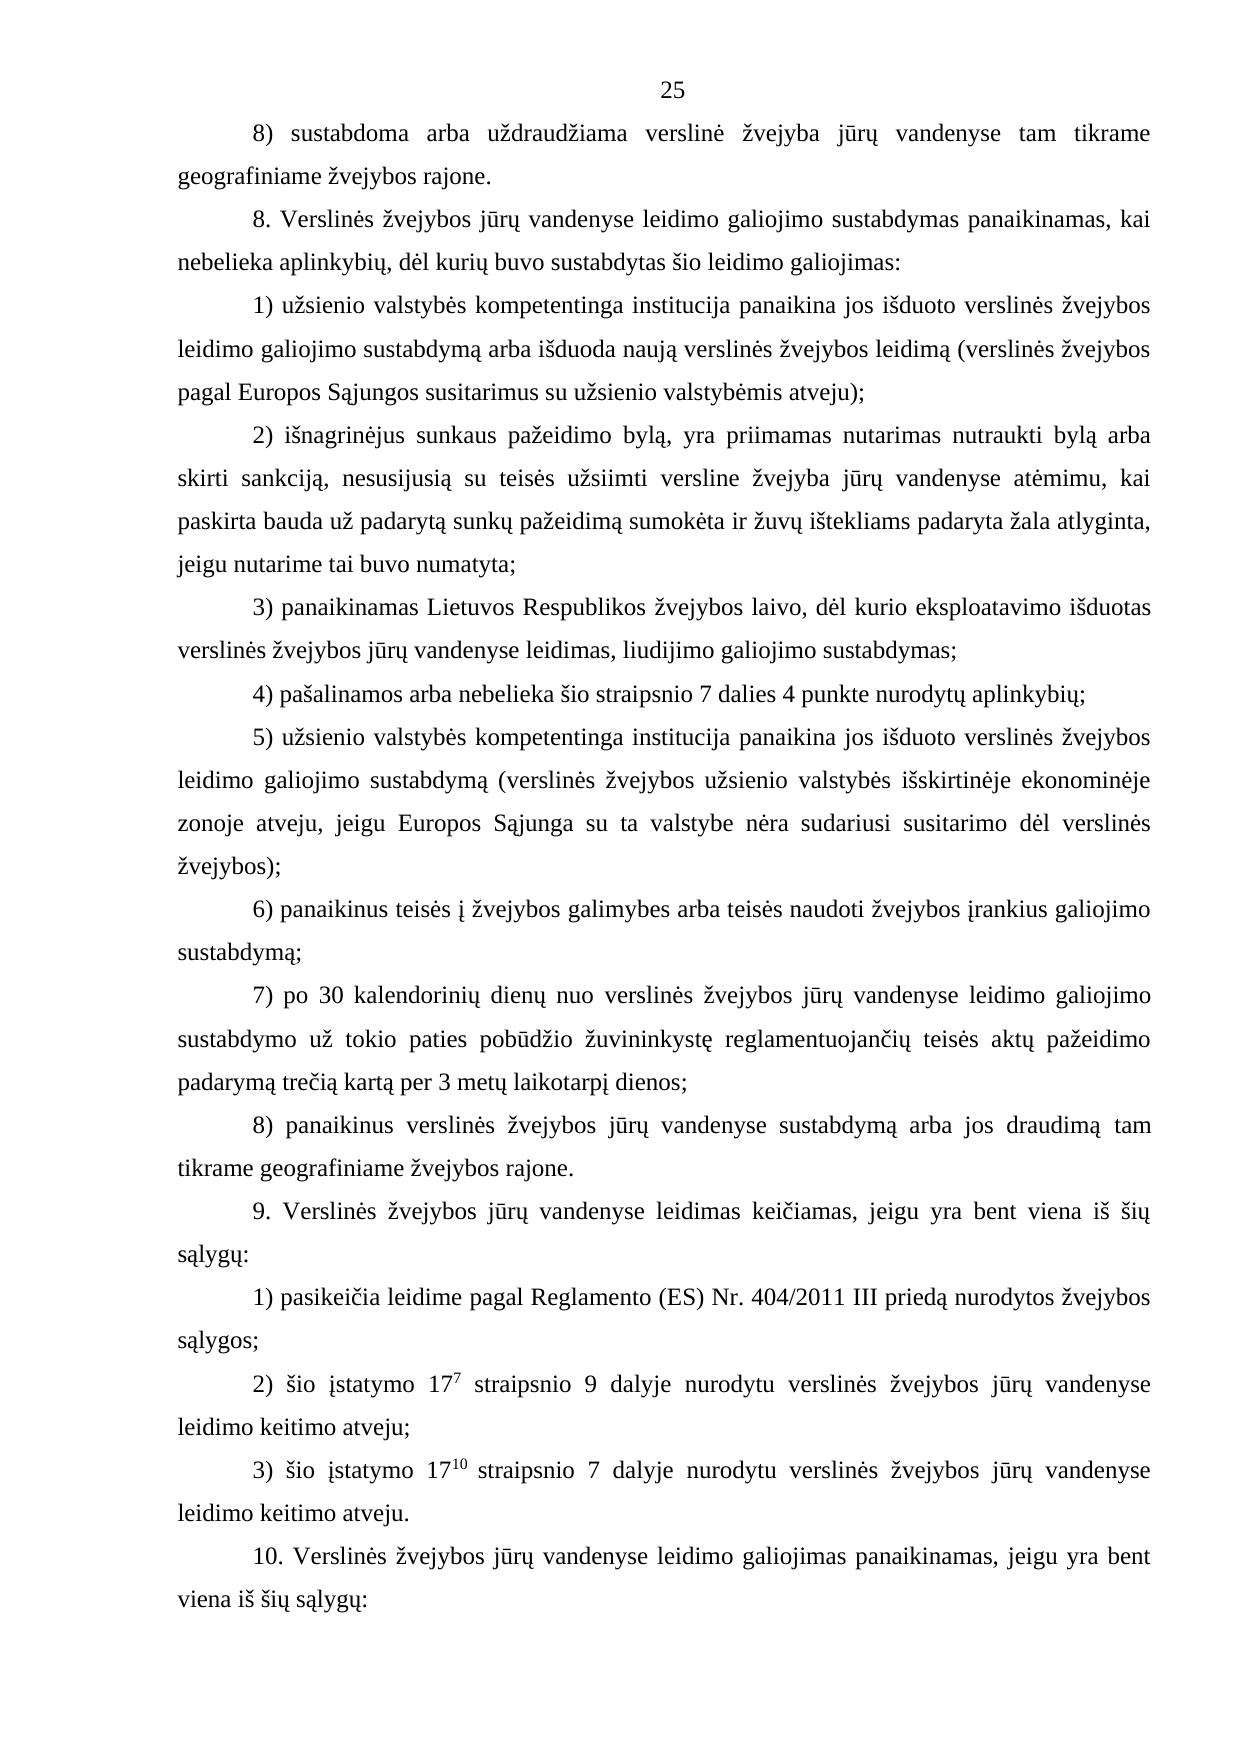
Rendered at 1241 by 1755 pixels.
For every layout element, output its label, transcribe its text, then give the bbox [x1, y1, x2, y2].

text 10. Verslinės žvejybos jūrų vandenyse leidimo galiojimas panaikinamas, jeigu yra bent viena iš šių sąlygų: [177, 1541, 1152, 1613]
text 8) panaikinus verslinės žvejybos jūrų vandenyse sustabdymą arba jos draudimą tam tikrame geografiniame žvejybos rajone. [177, 1110, 1152, 1182]
text 5) užsienio valstybės kompetentinga institucija panaikina jos išduoto verslinės žvejybos leidimo galiojimo sustabdymą (verslinės žvejybos užsienio valstybės išskirtinėje ekonominėje zonoje atveju, jeigu Europos Sąjunga su ta valstybe nėra sudariusi susitarimo dėl verslinės žvejybos); [177, 722, 1152, 880]
text 1) pasikeičia leidime pagal Reglamento (ES) Nr. 404/2011 III priedą nurodytos žvejybos sąlygos; [177, 1282, 1152, 1354]
text 7) po 30 kalendorinių dienų nuo verslinės žvejybos jūrų vandenyse leidimo galiojimo sustabdymo už tokio paties pobūdžio žuvininkystę reglamentuojančių teisės aktų pažeidimo padarymą trečią kartą per 3 metų laikotarpį dienos; [177, 981, 1152, 1096]
text 3) šio įstatymo 1710 straipsnio 7 dalyje nurodytu verslinės žvejybos jūrų vandenyse leidimo keitimo atveju. [177, 1455, 1152, 1527]
text 3) panaikinamas Lietuvos Respublikos žvejybos laivo, dėl kurio eksploatavimo išduotas verslinės žvejybos jūrų vandenyse leidimas, liudijimo galiojimo sustabdymas; [177, 592, 1152, 664]
text 4) pašalinamos arba nebelieka šio straipsnio 7 dalies 4 punkte nurodytų aplinkybių; [177, 679, 1152, 707]
text 2) šio įstatymo 177 straipsnio 9 dalyje nurodytu verslinės žvejybos jūrų vandenyse leidimo keitimo atveju; [177, 1369, 1152, 1441]
text 1) užsienio valstybės kompetentinga institucija panaikina jos išduoto verslinės žvejybos leidimo galiojimo sustabdymą arba išduoda naują verslinės žvejybos leidimą (verslinės žvejybos pagal Europos Sąjungos susitarimus su užsienio valstybėmis atveju); [177, 291, 1152, 406]
text 6) panaikinus teisės į žvejybos galimybes arba teisės naudoti žvejybos įrankius galiojimo sustabdymą; [177, 894, 1152, 966]
text 8. Verslinės žvejybos jūrų vandenyse leidimo galiojimo sustabdymas panaikinamas, kai nebelieka aplinkybių, dėl kurių buvo sustabdytas šio leidimo galiojimas: [177, 204, 1152, 276]
text 8) sustabdoma arba uždraudžiama verslinė žvejyba jūrų vandenyse tam tikrame geografiniame žvejybos rajone. [177, 118, 1152, 190]
text 2) išnagrinėjus sunkaus pažeidimo bylą, yra priimamas nutarimas nutraukti bylą arba skirti sankciją, nesusijusią su teisės užsiimti versline žvejyba jūrų vandenyse atėmimu, kai paskirta bauda už padarytą sunkų pažeidimą sumokėta ir žuvų ištekliams padaryta žala atlyginta, jeigu nutarime tai buvo numatyta; [177, 420, 1152, 578]
text 9. Verslinės žvejybos jūrų vandenyse leidimas keičiamas, jeigu yra bent viena iš šių sąlygų: [177, 1196, 1152, 1268]
